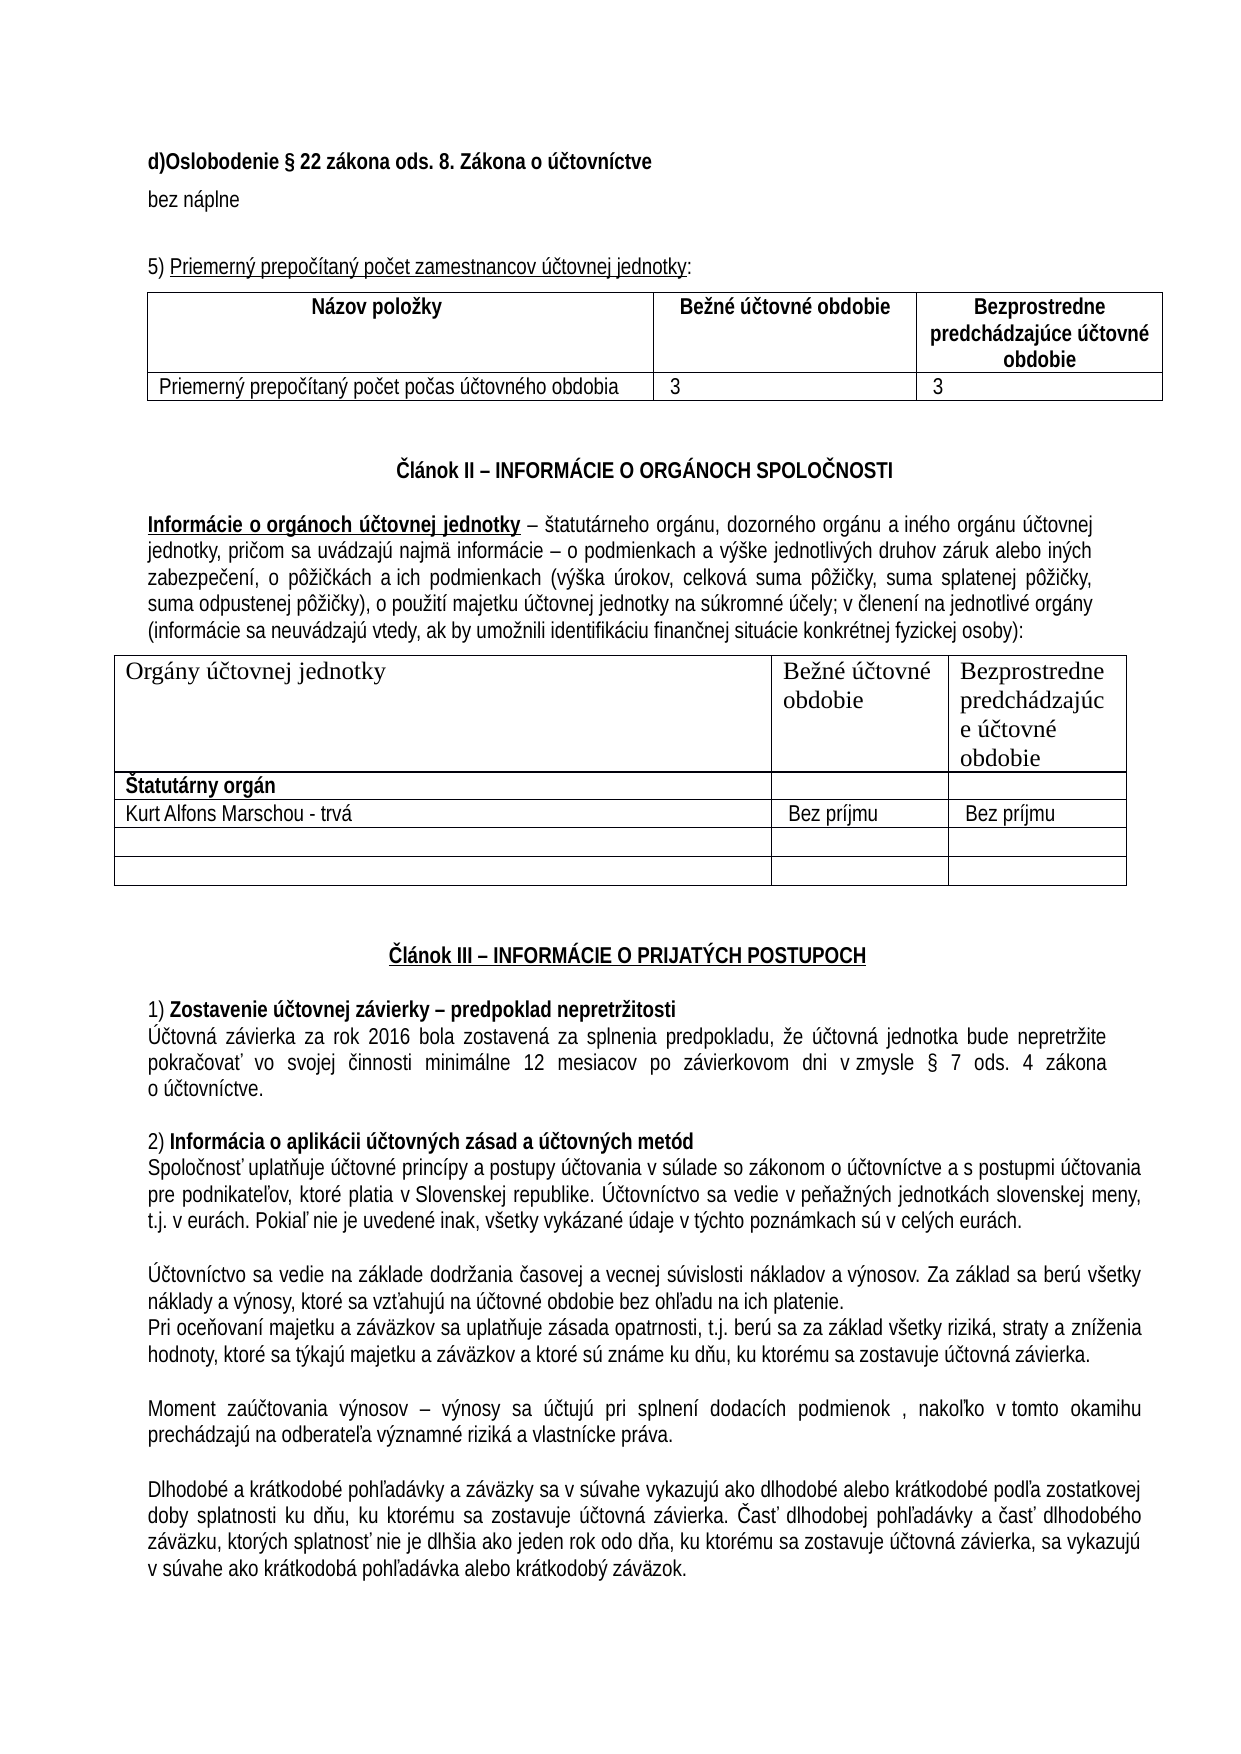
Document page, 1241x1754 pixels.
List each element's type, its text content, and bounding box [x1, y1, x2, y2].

text 1) Zostavenie účtovnej závierky – predpoklad nepretržitosti [148, 996, 1107, 1023]
text Účtovná závierka za rok 2016 bola zostavená za splnenia predpokladu, že účtovná jednotka bude nepretržite pokračovať vo svojej činnosti minimálne 12 mesiacov po závierkovom dni v zmysle § 7 ods. 4 zákona o účtovníctve. [148, 1023, 1107, 1102]
table_header Orgány účtovnej jednotky [115, 656, 771, 771]
table_cell 3 [917, 373, 1162, 400]
table_cell Kurt Alfons Marschou - trvá [115, 800, 771, 827]
text Pri oceňovaní majetku a záväzkov sa uplatňuje zásada opatrnosti, t.j. berú sa za základ všetky riziká, straty a zníženia hodnoty, ktoré sa týkajú majetku a záväzkov a ktoré sú známe ku dňu, ku ktorému sa zostavuje účtovná závierka. [148, 1314, 1141, 1367]
table_cell [115, 828, 771, 856]
table_cell [772, 857, 948, 885]
text 2) Informácia o aplikácii účtovných zásad a účtovných metód [148, 1128, 1107, 1154]
table_cell [115, 857, 771, 885]
table_cell [949, 857, 1126, 885]
text Článok II – INFORMÁCIE O ORGÁNOCH SPOLOČNOSTI [148, 457, 1141, 483]
table_header Názov položky [148, 293, 653, 372]
table_cell 3 [654, 373, 916, 400]
text Dlhodobé a krátkodobé pohľadávky a záväzky sa v súvahe vykazujú ako dlhodobé alebo krátkodobé podľa zostatkovej doby splatnosti ku dňu, ku ktorému sa zostavuje účtovná závierka. Časť dlhodobej pohľadávky a časť dlhodobého záväzku, ktorých splatnosť nie je dlhšia ako jeden rok odo dňa, ku ktorému sa zostavuje účtovná závierka, sa vykazujú v súvahe ako krátkodobá pohľadávka alebo krátkodobý záväzok. [148, 1476, 1141, 1581]
table_header Bezprostredne predchádzajúce účtovné obdobie [949, 656, 1126, 771]
text Informácie o orgánoch účtovnej jednotky – štatutárneho orgánu, dozorného orgánu a iného orgánu účtovnej jednotky, pričom sa uvádzajú najmä informácie – o podmienkach a výške jednotlivých druhov záruk alebo iných zabezpečení, o pôžičkách a ich podmienkach (výška úrokov, celková suma pôžičky, suma splatenej pôžičky, suma odpustenej pôžičky), o použití majetku účtovnej jednotky na súkromné účely; v členení na jednotlivé orgány (informácie sa neuvádzajú vtedy, ak by umožnili identifikáciu finančnej situácie konkrétnej fyzickej osoby): [148, 511, 1093, 643]
text Článok III – INFORMÁCIE O PRIJATÝCH POSTUPOCH [148, 942, 1107, 968]
text Účtovníctvo sa vedie na základe dodržania časovej a vecnej súvislosti nákladov a výnosov. Za základ sa berú všetky náklady a výnosy, ktoré sa vzťahujú na účtovné obdobie bez ohľadu na ich platenie. [148, 1261, 1141, 1314]
table_cell Bez príjmu [949, 800, 1126, 827]
table_cell [772, 773, 948, 799]
table_header Bezprostredne predchádzajúce účtovné obdobie [917, 293, 1162, 372]
text Spoločnosť uplatňuje účtovné princípy a postupy účtovania v súlade so zákonom o účtovníctve a s postupmi účtovania pre podnikateľov, ktoré platia v Slovenskej republike. Účtovníctvo sa vedie v peňažných jednotkách slovenskej meny, t.j. v eurách. Pokiaľ nie je uvedené inak, všetky vykázané údaje v týchto poznámkach sú v celých eurách. [148, 1154, 1141, 1233]
table_cell Bez príjmu [772, 800, 948, 827]
table_cell [949, 773, 1126, 799]
table_cell [772, 828, 948, 856]
text d)Oslobodenie § 22 zákona ods. 8. Zákona o účtovníctve [148, 148, 1142, 174]
text 5) Priemerný prepočítaný počet zamestnancov účtovnej jednotky: [148, 253, 1093, 280]
text Moment zaúčtovania výnosov – výnosy sa účtujú pri splnení dodacích podmienok , nakoľko v tomto okamihu prechádzajú na odberateľa významné riziká a vlastnícke práva. [148, 1395, 1141, 1448]
table_cell [949, 828, 1126, 856]
text bez náplne [148, 186, 1142, 213]
table_header Bežné účtovné obdobie [772, 656, 948, 771]
table_header Bežné účtovné obdobie [654, 293, 916, 372]
table_cell Štatutárny orgán [115, 773, 771, 799]
table_cell Priemerný prepočítaný počet počas účtovného obdobia [148, 373, 653, 400]
